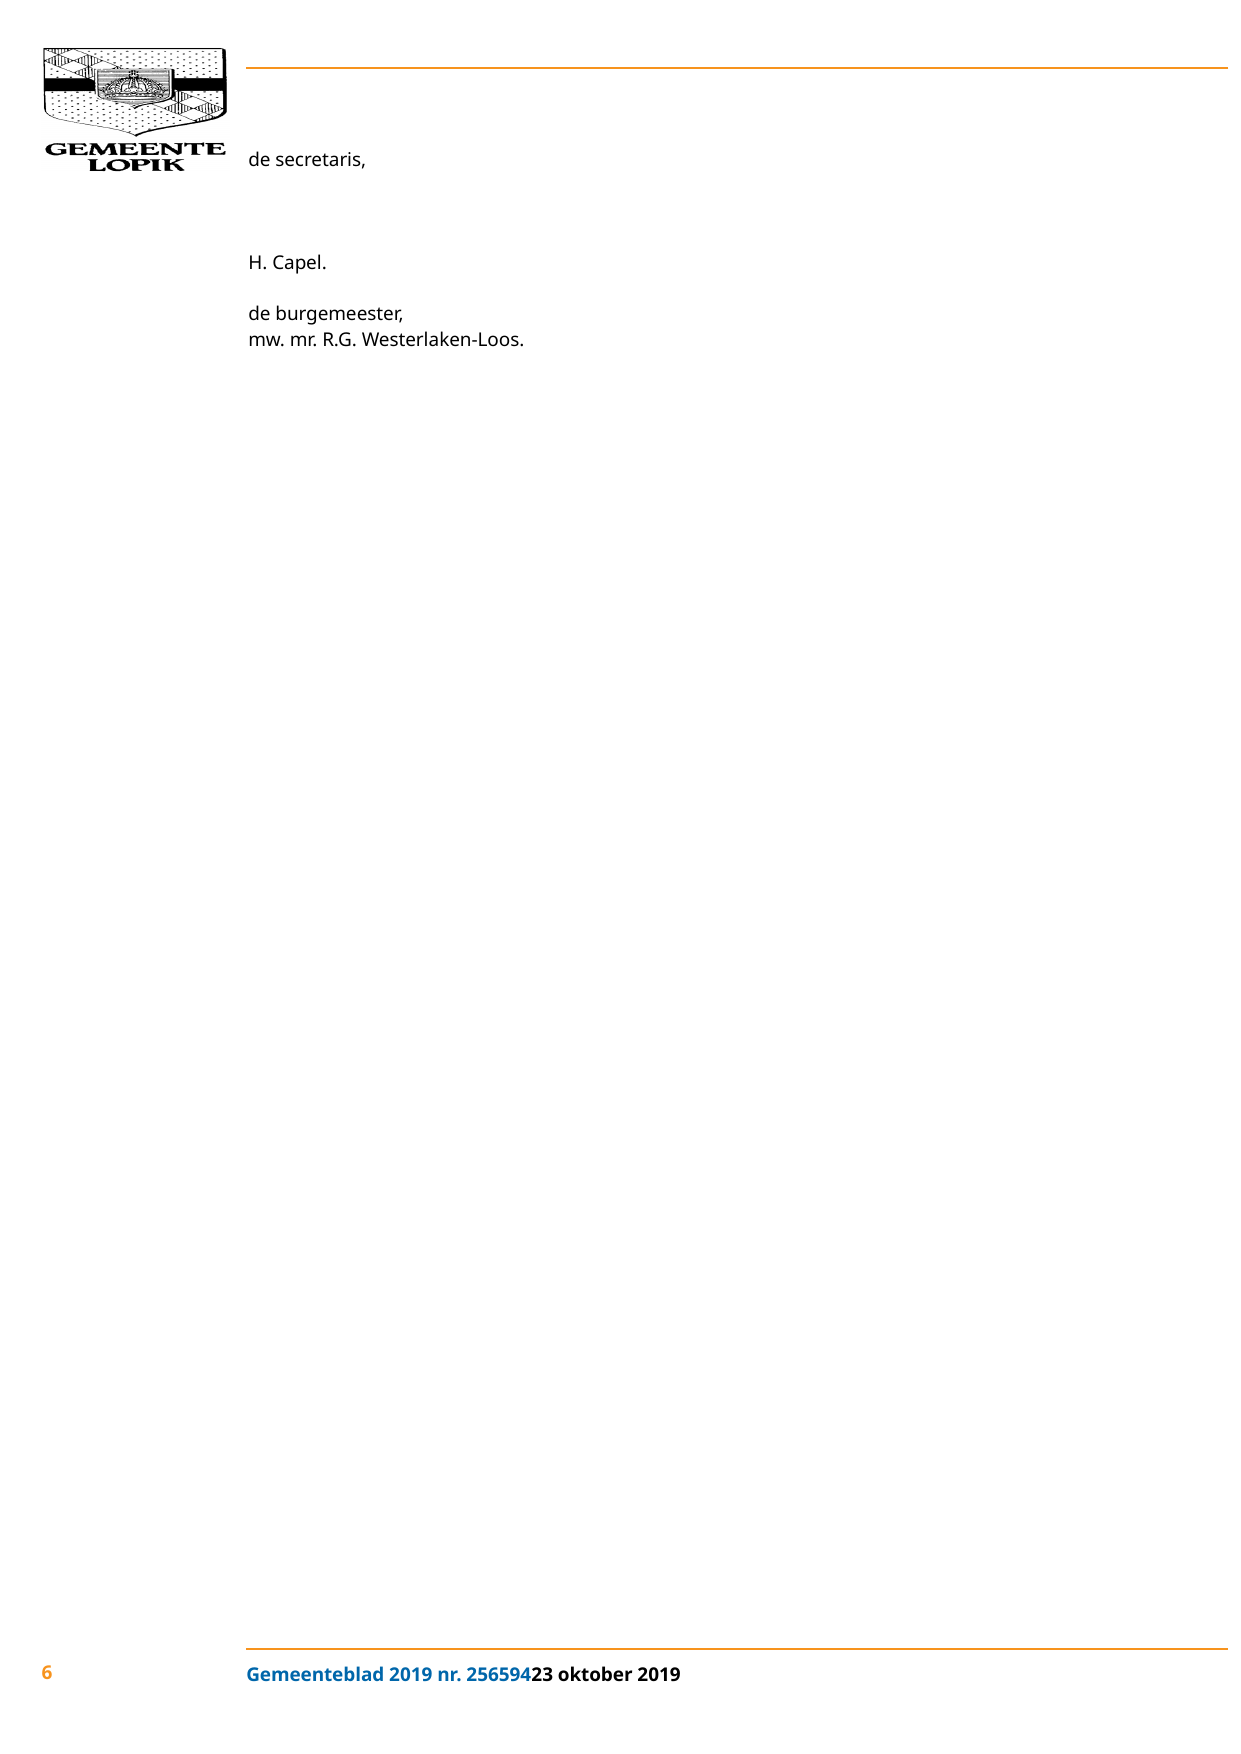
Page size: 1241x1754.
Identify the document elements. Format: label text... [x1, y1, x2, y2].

text de burgemeester, [248, 301, 1152, 326]
picture [41, 47, 231, 172]
text H. Capel. [248, 249, 1152, 275]
text mw. mr. R.G. Westerlaken-Loos. [248, 326, 1152, 352]
text de secretaris, [248, 146, 1152, 172]
